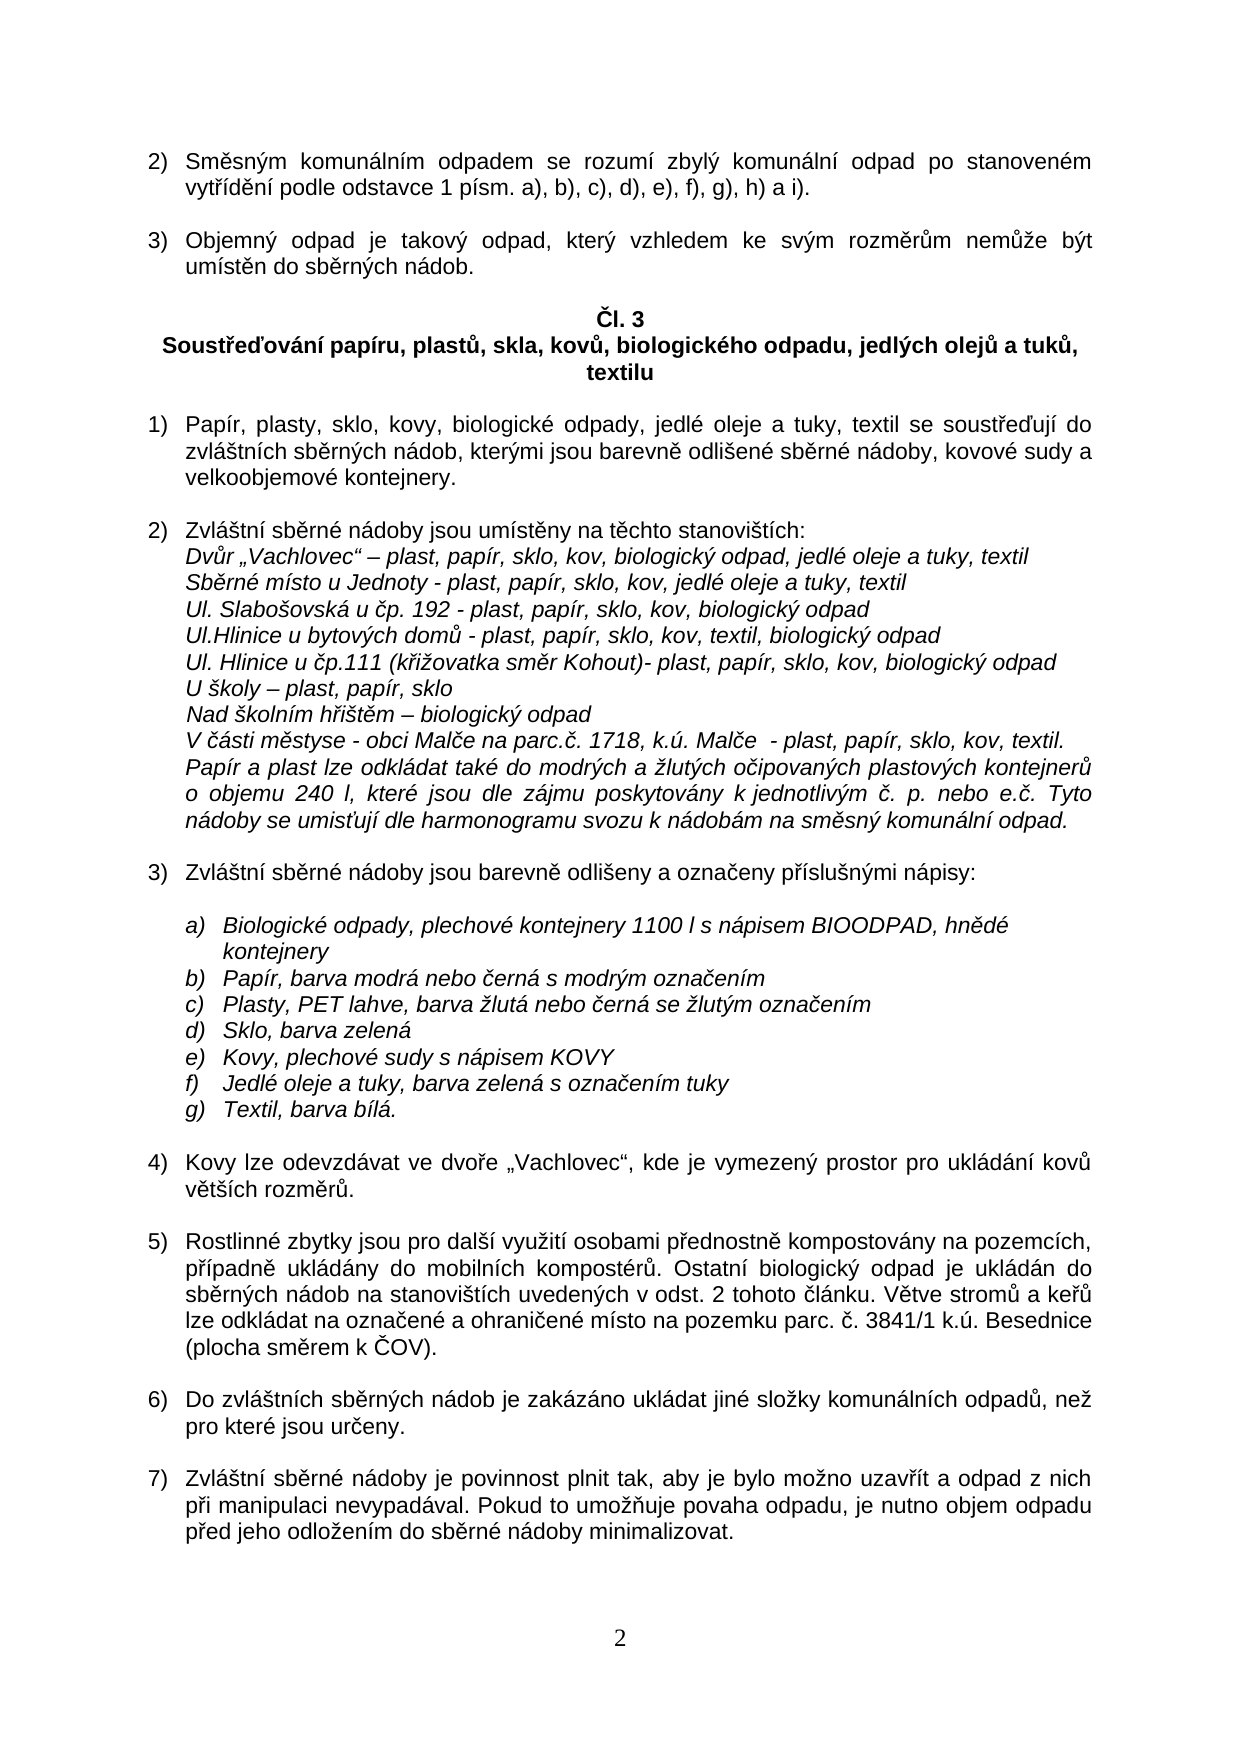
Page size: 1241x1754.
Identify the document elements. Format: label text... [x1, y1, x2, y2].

list Objemný odpad je takový odpad, který vzhledem ke svým rozměrům nemůže být umístěn do sběrných nádob. [148, 227, 1092, 279]
list Směsným komunálním odpadem se rozumí zbylý komunální odpad po stanoveném vytřídění podle odstavce 1 písm. a), b), c), d), e), f), g), h) a i). [148, 148, 1092, 200]
text Papír a plast lze odkládat také do modrých a žlutých očipovaných plastových kontejnerů o objemu 240 l, které jsou dle zájmu poskytovány k jednotlivým č. p. nebo e.č. Tyto nádoby se umisťují dle harmonogramu svozu k nádobám na směsný komunální odpad. [185, 754, 1092, 833]
list Papír, barva modrá nebo černá s modrým označením [185, 965, 1092, 991]
text Čl. 3 [148, 306, 1092, 332]
list Kovy, plechové sudy s nápisem KOVY [185, 1044, 1092, 1070]
text Nad školním hřištěm – biologický odpad [148, 701, 1092, 727]
list Sklo, barva zelená [185, 1017, 1092, 1044]
text Sběrné místo u Jednoty - plast, papír, sklo, kov, jedlé oleje a tuky, textil [185, 569, 1092, 596]
text U školy – plast, papír, sklo [185, 675, 1092, 701]
list Do zvláštních sběrných nádob je zakázáno ukládat jiné složky komunálních odpadů, než pro které jsou určeny. [148, 1386, 1092, 1439]
list Kovy lze odevzdávat ve dvoře „Vachlovec“, kde je vymezený prostor pro ukládání kovů větších rozměrů. [148, 1149, 1092, 1202]
list Zvláštní sběrné nádoby jsou umístěny na těchto stanovištích: [148, 517, 1092, 543]
text Dvůr „Vachlovec“ – plast, papír, sklo, kov, biologický odpad, jedlé oleje a tuky, textil [185, 543, 1092, 569]
text Ul. Slabošovská u čp. 192 - plast, papír, sklo, kov, biologický odpad [185, 596, 1092, 622]
list Textil, barva bílá. [185, 1096, 1092, 1123]
list Jedlé oleje a tuky, barva zelená s označením tuky [185, 1070, 1092, 1096]
text Ul.Hlinice u bytových domů - plast, papír, sklo, kov, textil, biologický odpad [185, 622, 1092, 648]
text V části městyse - obci Malče na parc.č. 1718, k.ú. Malče - plast, papír, sklo, kov, textil. [185, 727, 1092, 754]
list Zvláštní sběrné nádoby jsou barevně odlišeny a označeny příslušnými nápisy: [148, 859, 1092, 886]
list Biologické odpady, plechové kontejnery 1100 l s nápisem BIOODPAD, hnědé kontejnery [185, 912, 1092, 965]
list Plasty, PET lahve, barva žlutá nebo černá se žlutým označením [185, 991, 1092, 1017]
text Ul. Hlinice u čp.111 (křižovatka směr Kohout)- plast, papír, sklo, kov, biologický odpad [185, 648, 1092, 675]
subtitle Soustřeďování papíru, plastů, skla, kovů, biologického odpadu, jedlých olejů a tuků, textilu [148, 332, 1092, 385]
list Zvláštní sběrné nádoby je povinnost plnit tak, aby je bylo možno uzavřít a odpad z nich při manipulaci nevypadával. Pokud to umožňuje povaha odpadu, je nutno objem odpadu před jeho odložením do sběrné nádoby minimalizovat. [148, 1465, 1092, 1544]
list Papír, plasty, sklo, kovy, biologické odpady, jedlé oleje a tuky, textil se soustřeďují do zvláštních sběrných nádob, kterými jsou barevně odlišené sběrné nádoby, kovové sudy a velkoobjemové kontejnery. [148, 411, 1092, 490]
list Rostlinné zbytky jsou pro další využití osobami přednostně kompostovány na pozemcích, případně ukládány do mobilních kompostérů. Ostatní biologický odpad je ukládán do sběrných nádob na stanovištích uvedených v odst. 2 tohoto článku. Větve stromů a keřů lze odkládat na označené a ohraničené místo na pozemku parc. č. 3841/1 k.ú. Besednice (plocha směrem k ČOV). [148, 1228, 1092, 1360]
